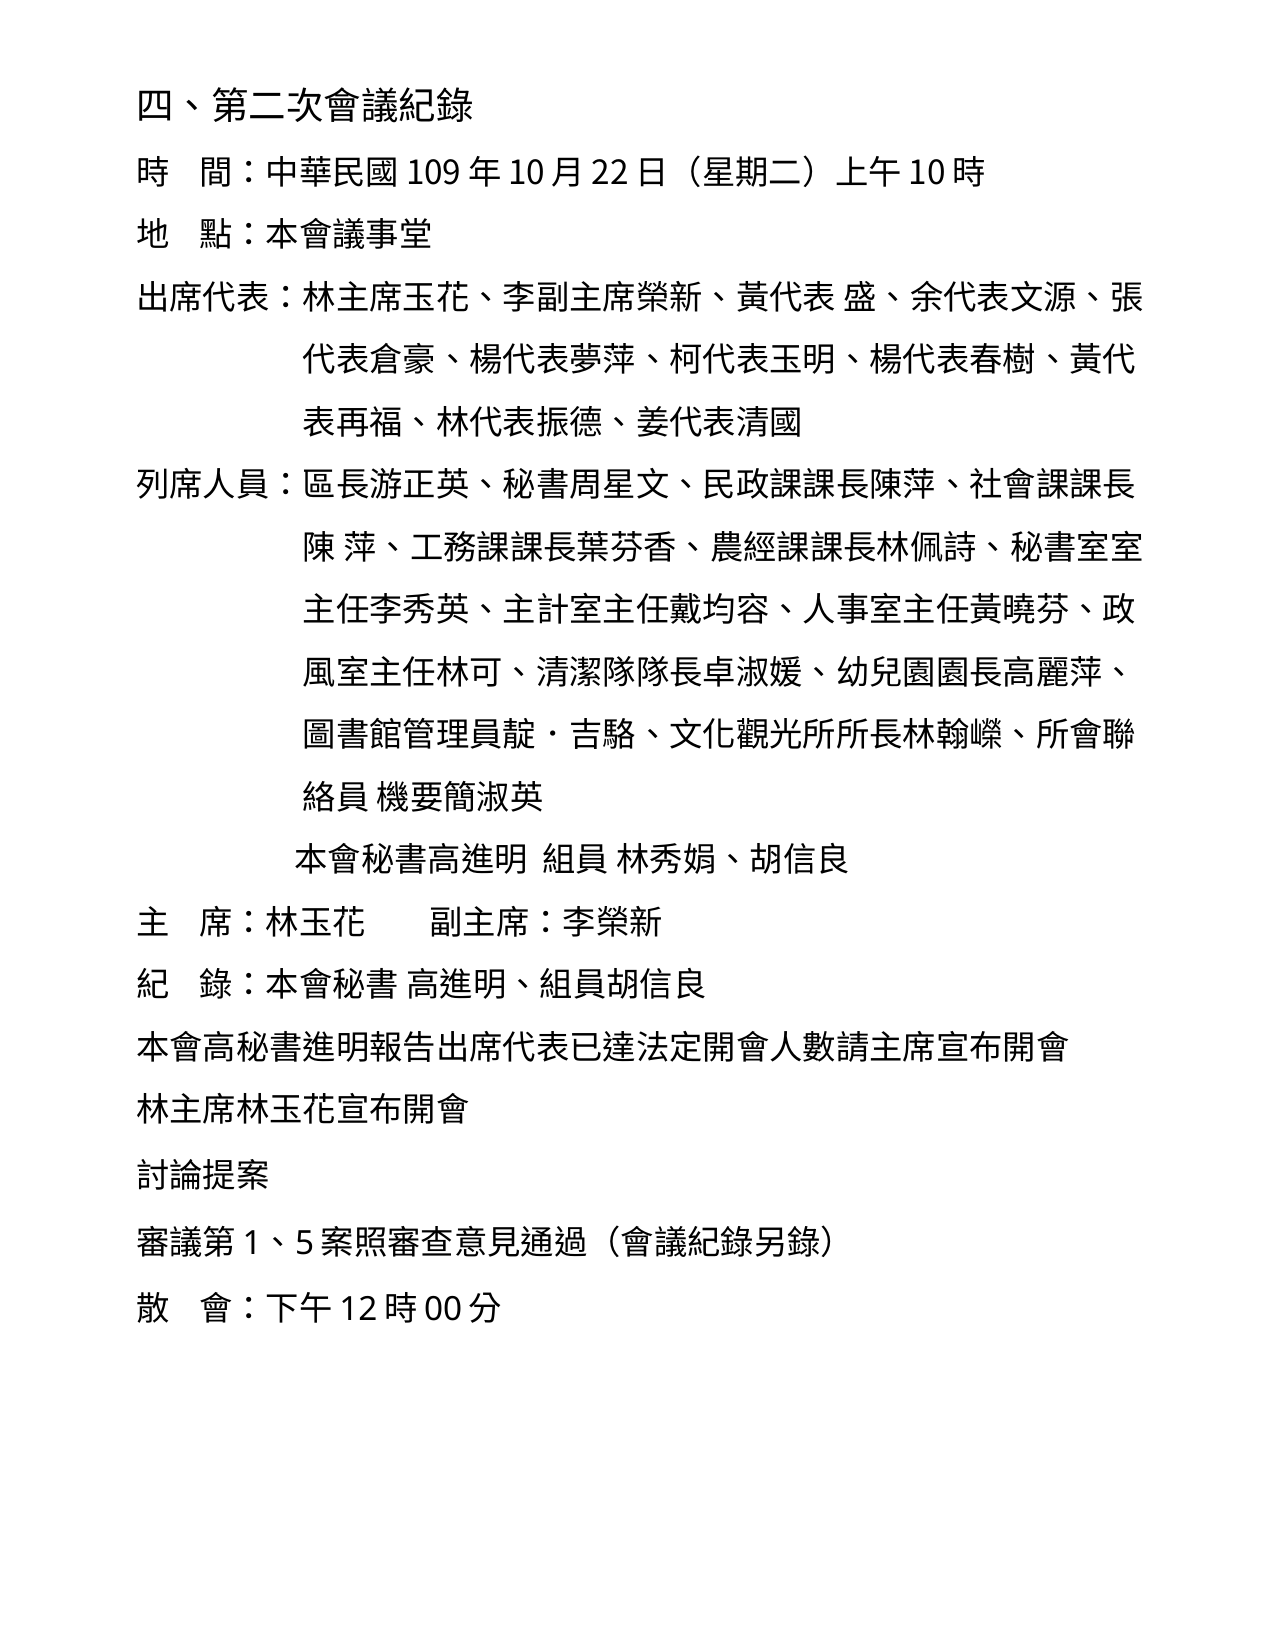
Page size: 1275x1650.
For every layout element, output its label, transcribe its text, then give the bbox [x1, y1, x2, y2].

text 四、第二次會議紀錄 [136, 59, 1167, 134]
text 討論提案 [136, 1134, 1167, 1201]
text 審議第1、5案照審查意見通過（會議紀錄另錄） [136, 1201, 1167, 1267]
text 紀 錄：本會秘書 高進明、組員胡信良 [136, 947, 1167, 1009]
text 主 席：林玉花 副主席：李榮新 [136, 884, 1167, 947]
text 地 點：本會議事堂 [136, 197, 1167, 259]
text 時 間：中華民國109年10月22日（星期二）上午10時 [136, 134, 1167, 197]
text 散 會：下午12時00分 [136, 1267, 1167, 1334]
text 林主席林玉花宣布開會 [136, 1072, 1167, 1134]
text 本會秘書高進明 組員 林秀娟、胡信良 [261, 822, 1167, 884]
text 本會高秘書進明報告出席代表已達法定開會人數請主席宣布開會 [136, 1009, 1167, 1072]
text 列席人員：區長游正英、秘書周星文、民政課課長陳萍、社會課課長陳 萍、工務課課長葉芬香、農經課課長林佩詩、秘書室室主任李秀英、主計室主任戴均容、人事室主任黃曉芬、政風室主任林可、清潔隊隊長卓淑媛、幼兒園園長高麗萍、圖書館管理員靛．吉駱、文化觀光所所長林翰嶸、所會聯絡員 機要簡淑英 [136, 447, 1167, 822]
text 出席代表：林主席玉花、李副主席榮新、黃代表 盛、余代表文源、張代表倉豪、楊代表夢萍、柯代表玉明、楊代表春樹、黃代表再福、林代表振德、姜代表清國 [136, 259, 1167, 447]
